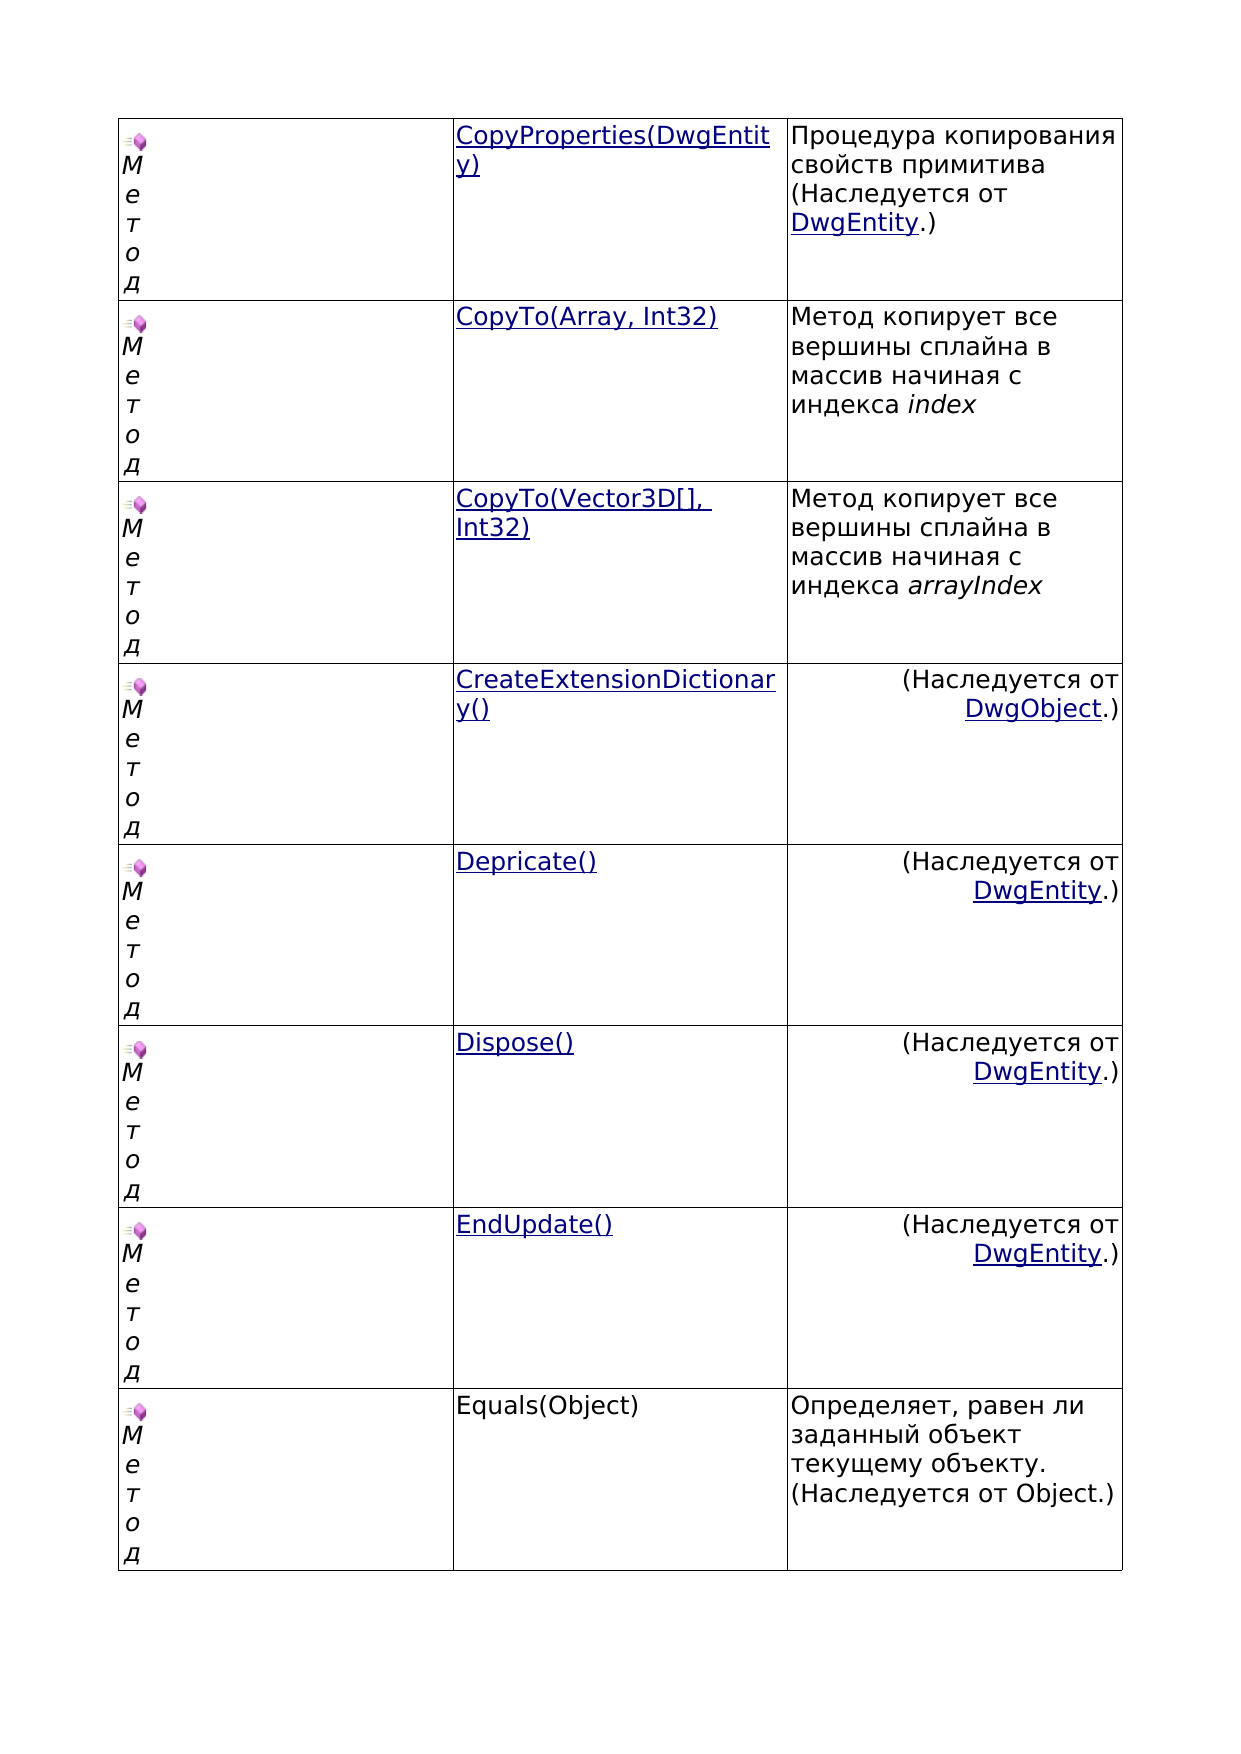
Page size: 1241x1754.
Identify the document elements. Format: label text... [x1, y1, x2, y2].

table_cell [119, 845, 453, 1025]
table_cell (Наследуется от DwgEntity.) [788, 1208, 1122, 1388]
table_cell CopyTo(Vector3D[], Int32) [454, 482, 787, 662]
table_cell CopyProperties(DwgEntity) [454, 119, 787, 299]
table_cell Equals(Object) [454, 1389, 787, 1570]
table_cell [119, 664, 453, 844]
picture [121, 1222, 147, 1240]
table_cell [119, 301, 453, 481]
table_cell [119, 482, 453, 662]
table_cell Процедура копирования свойств примитива (Наследуется от DwgEntity.) [788, 119, 1122, 299]
picture [121, 133, 147, 151]
table_cell [119, 1026, 453, 1207]
table_cell Метод копирует все вершины сплайна в массив начиная с индекса index [788, 301, 1122, 481]
picture [121, 859, 147, 877]
table_cell (Наследуется от DwgObject.) [788, 664, 1122, 844]
table_cell [119, 1208, 453, 1388]
table_cell (Наследуется от DwgEntity.) [788, 845, 1122, 1025]
picture [121, 496, 147, 514]
table_cell [119, 1389, 453, 1570]
table_cell Определяет, равен ли заданный объект текущему объекту. (Наследуется от Object.) [788, 1389, 1122, 1570]
picture [121, 678, 147, 696]
table_cell [119, 119, 453, 299]
table_cell (Наследуется от DwgEntity.) [788, 1026, 1122, 1207]
table_cell EndUpdate() [454, 1208, 787, 1388]
table_cell Depricate() [454, 845, 787, 1025]
table_cell Dispose() [454, 1026, 787, 1207]
table_cell CreateExtensionDictionary() [454, 664, 787, 844]
picture [121, 1041, 147, 1059]
picture [121, 1403, 147, 1421]
table_cell Метод копирует все вершины сплайна в массив начиная с индекса arrayIndex [788, 482, 1122, 662]
table_cell CopyTo(Array, Int32) [454, 301, 787, 481]
picture [121, 315, 147, 333]
